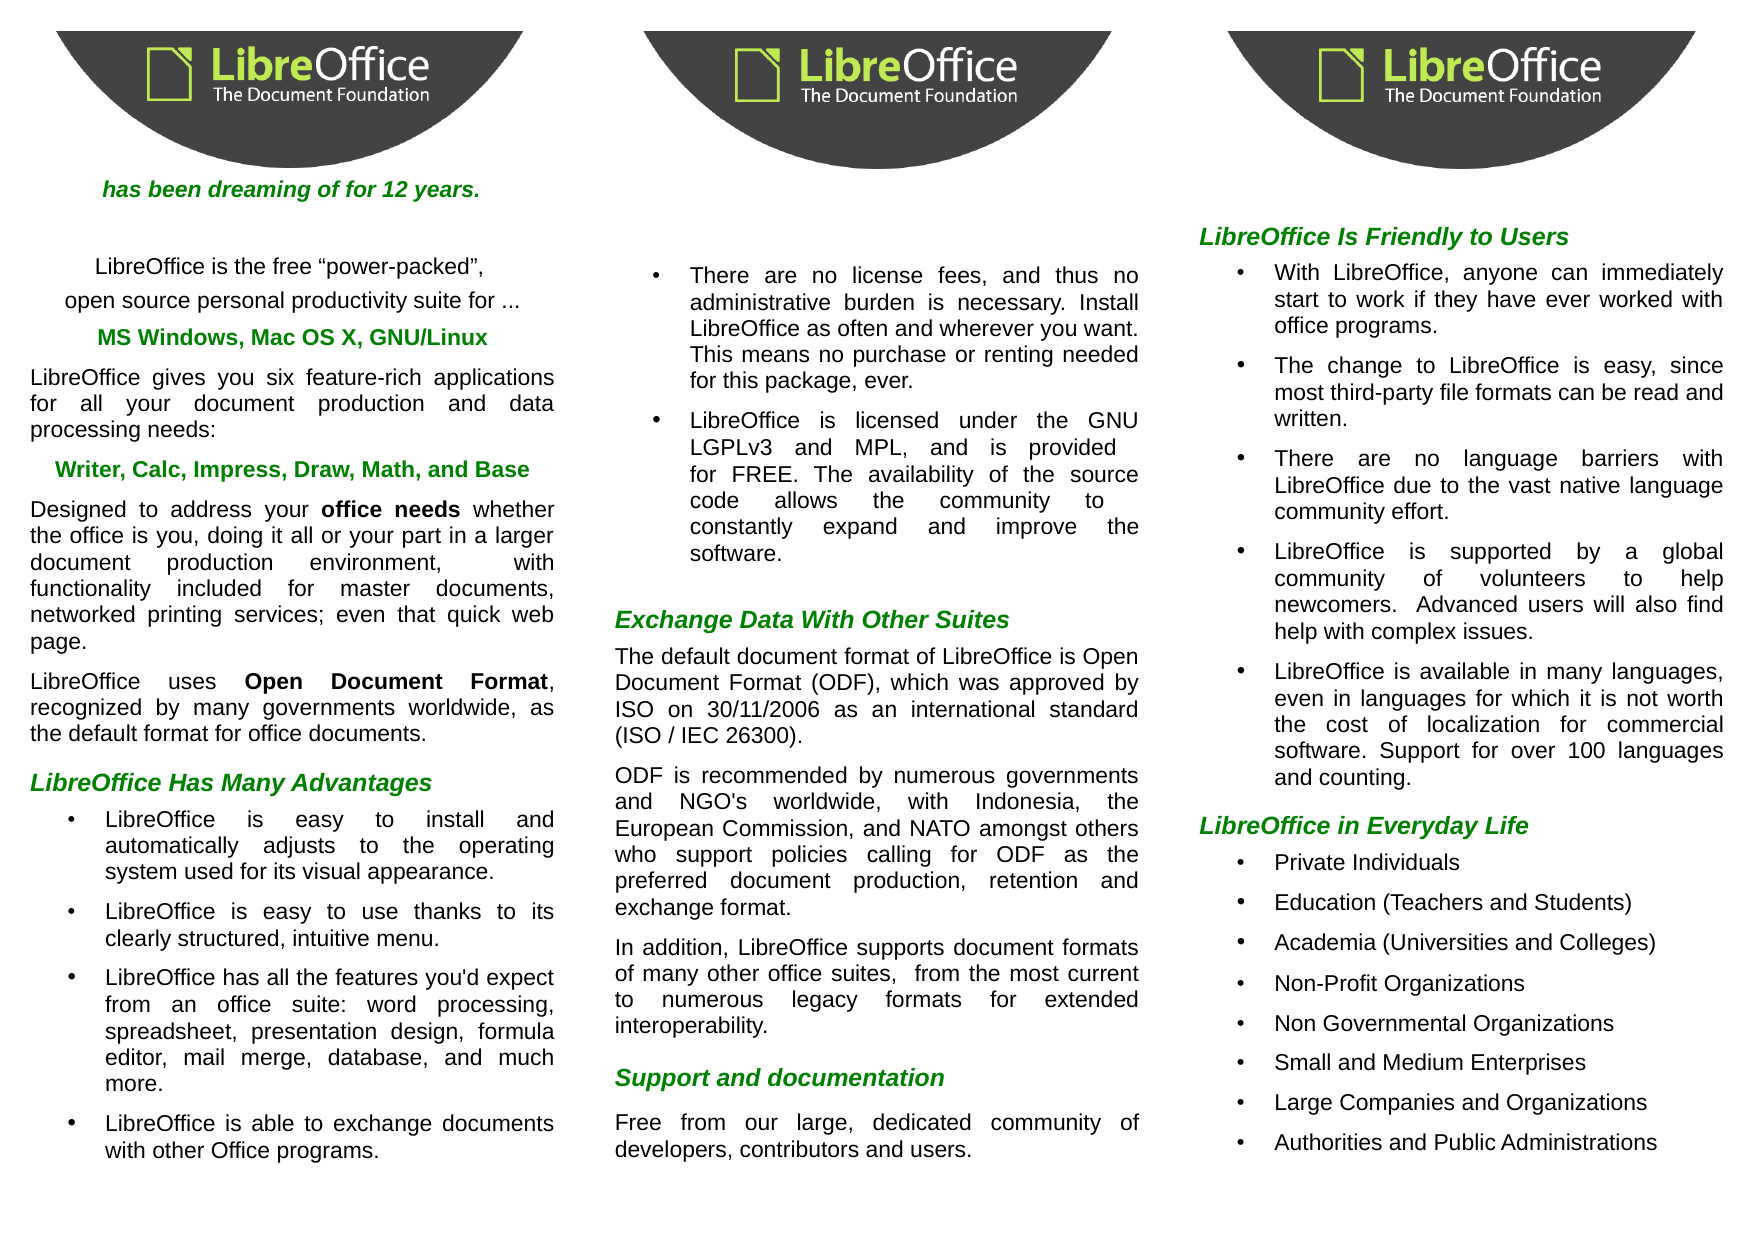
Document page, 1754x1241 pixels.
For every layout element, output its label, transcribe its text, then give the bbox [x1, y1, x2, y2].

list LibreOffice is able to exchange documents with other Office programs. [67, 1110, 554, 1163]
list LibreOffice is supported by a global community of volunteers to help newcomers. Advanced users will also find help with complex issues. [1237, 538, 1724, 644]
text LibreOffice gives you six feature-rich applications for all your document production and data processing needs: [30, 363, 554, 442]
list The change to LibreOffice is easy, since most third-party file formats can be read and written. [1237, 352, 1724, 432]
list There are no language barriers with LibreOffice due to the vast native language community effort. [1237, 445, 1724, 525]
text Writer, Calc, Impress, Draw, Math, and Base [30, 456, 554, 482]
picture [53, 31, 528, 176]
picture [641, 31, 1116, 177]
list Private Individuals [1237, 849, 1724, 875]
list Education (Teachers and Students) [1237, 889, 1724, 916]
text has been dreaming of for 12 years. [30, 30, 554, 202]
text open source personal productivity suite for ... [30, 287, 554, 313]
list LibreOffice is easy to use thanks to its clearly structured, intuitive menu. [67, 898, 554, 951]
text MS Windows, Mac OS X, GNU/Linux [30, 323, 554, 350]
list Academia (Universities and Colleges) [1237, 929, 1724, 956]
subtitle Support and documentation [614, 1063, 1139, 1091]
text LibreOffice uses Open Document Format, recognized by many governments worldwide, as the default format for office documents. [30, 668, 554, 747]
text ODF is recommended by numerous governments and NGO's worldwide, with Indonesia, the European Commission, and NATO amongst others who support policies calling for ODF as the preferred document production, retention and exchange format. [614, 762, 1139, 920]
text Free from our large, dedicated community of developers, contributors and users. [614, 1109, 1139, 1162]
list With LibreOffice, anyone can immediately start to work if they have ever worked with office programs. [1237, 259, 1724, 338]
text The default document format of LibreOffice is Open Document Format (ODF), which was approved by ISO on 30/11/2006 as an international standard (ISO / IEC 26300). [614, 643, 1139, 748]
list LibreOffice is easy to install and automatically adjusts to the operating system used for its visual appearance. [67, 806, 554, 884]
subtitle LibreOffice in Everyday Life [1199, 811, 1724, 840]
list Non Governmental Organizations [1237, 1009, 1724, 1036]
text Designed to address your office needs whether the office is you, doing it all or your part in a larger document production environment, with functionality included for master documents, networked printing services; even that quick web page. [30, 496, 554, 654]
text LibreOffice is the free “power-packed”, [30, 253, 554, 279]
list Small and Medium Enterprises [1237, 1049, 1724, 1076]
list Non-Profit Organizations [1237, 969, 1724, 996]
text In addition, LibreOffice supports document formats of many other office suites, from the most current to numerous legacy formats for extended interoperability. [614, 933, 1139, 1039]
list There are no license fees, and thus no administrative burden is necessary. Install LibreOffice as often and wherever you want. This means no purchase or renting needed for this package, ever. [652, 262, 1139, 394]
list LibreOffice is licensed under the GNU LGPLv3 and MPL, and is provided for FREE. The availability of the source code allows the community to constantly expand and improve the software. [652, 407, 1139, 566]
subtitle LibreOffice Has Many Advantages [30, 768, 554, 796]
list LibreOffice has all the features you'd expect from an office suite: word processing, spreadsheet, presentation design, formula editor, mail merge, database, and much more. [67, 964, 554, 1097]
list LibreOffice is available in many languages, even in languages for which it is not worth the cost of localization for commercial software. Support for over 100 languages and counting. [1237, 658, 1724, 790]
subtitle LibreOffice Is Friendly to Users [1199, 222, 1724, 250]
list Authorities and Public Administrations [1237, 1129, 1724, 1156]
subtitle Exchange Data With Other Suites [614, 605, 1139, 634]
picture [1225, 31, 1700, 177]
list Large Companies and Organizations [1237, 1089, 1724, 1116]
